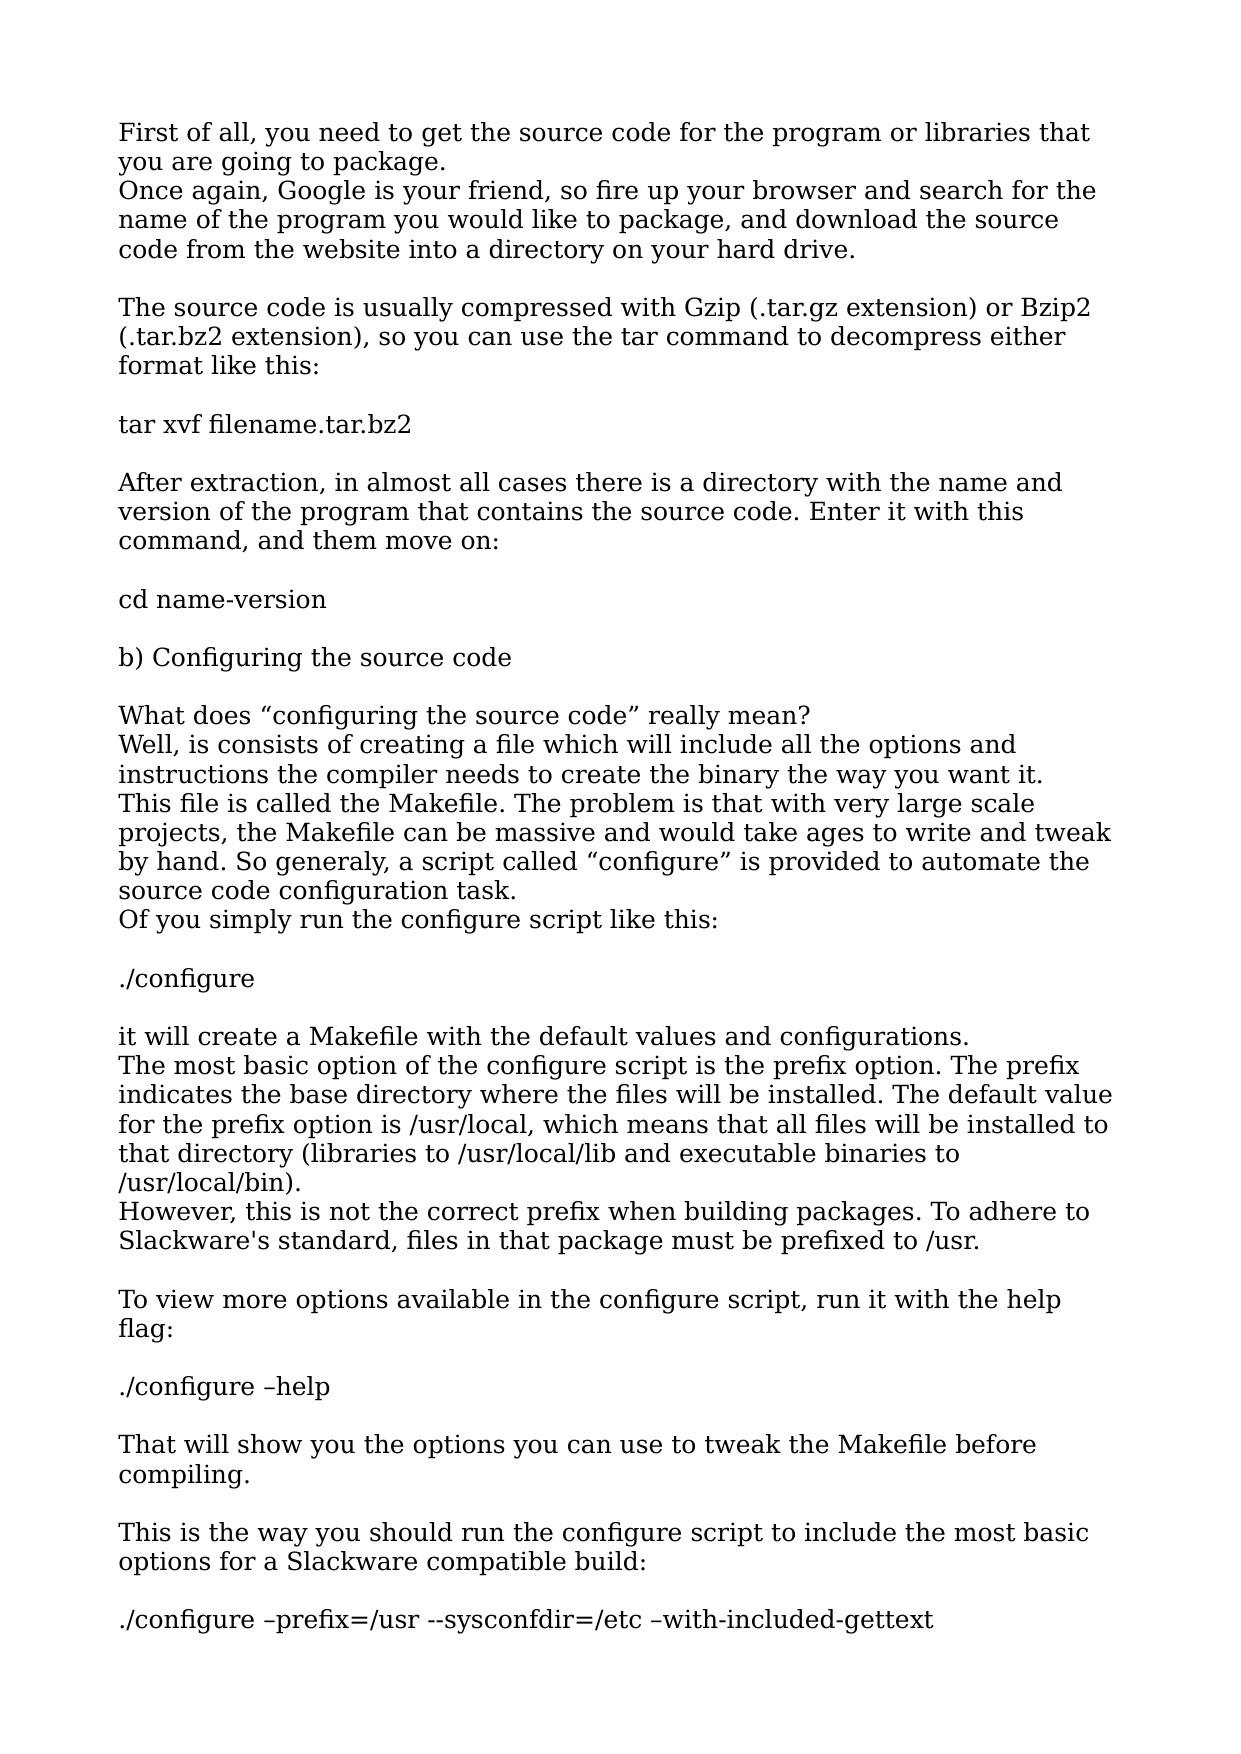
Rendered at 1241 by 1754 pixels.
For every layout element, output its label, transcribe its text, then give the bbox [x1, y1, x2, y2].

text However, this is not the correct prefix when building packages. To adhere to Slackware's standard, files in that package must be prefixed to /usr. [118, 1197, 1122, 1256]
text ./configure [118, 964, 1122, 993]
text To view more options available in the configure script, run it with the help flag: [118, 1285, 1122, 1343]
text The source code is usually compressed with Gzip (.tar.gz extension) or Bzip2 (.tar.bz2 extension), so you can use the tar command to decompress either format like this: [118, 293, 1122, 381]
text b) Configuring the source code [118, 643, 1122, 672]
text ./configure –help [118, 1372, 1122, 1401]
text After extraction, in almost all cases there is a directory with the name and version of the program that contains the source code. Enter it with this command, and them move on: [118, 468, 1122, 556]
text That will show you the options you can use to tweak the Makefile before compiling. [118, 1431, 1122, 1489]
text cd name-version [118, 585, 1122, 614]
text What does “configuring the source code” really mean? [118, 701, 1122, 731]
text tar xvf filename.tar.bz2 [118, 410, 1122, 439]
text it will create a Makefile with the default values and configurations. [118, 1022, 1122, 1051]
text Of you simply run the configure script like this: [118, 906, 1122, 935]
text ./configure –prefix=/usr --sysconfdir=/etc –with-included-gettext [118, 1606, 1122, 1635]
text First of all, you need to get the source code for the program or libraries that you are going to package. [118, 118, 1122, 176]
text Once again, Google is your friend, so fire up your browser and search for the name of the program you would like to package, and download the source code from the website into a directory on your hard drive. [118, 176, 1122, 264]
text This is the way you should run the configure script to include the most basic options for a Slackware compatible build: [118, 1518, 1122, 1576]
text Well, is consists of creating a file which will include all the options and instructions the compiler needs to create the binary the way you want it. [118, 731, 1122, 789]
text The most basic option of the configure script is the prefix option. The prefix indicates the base directory where the files will be installed. The default value for the prefix option is /usr/local, which means that all files will be installed to that directory (libraries to /usr/local/lib and executable binaries to /usr/local/bin). [118, 1051, 1122, 1197]
text This file is called the Makefile. The problem is that with very large scale projects, the Makefile can be massive and would take ages to write and tweak by hand. So generaly, a script called “configure” is provided to automate the source code configuration task. [118, 789, 1122, 906]
